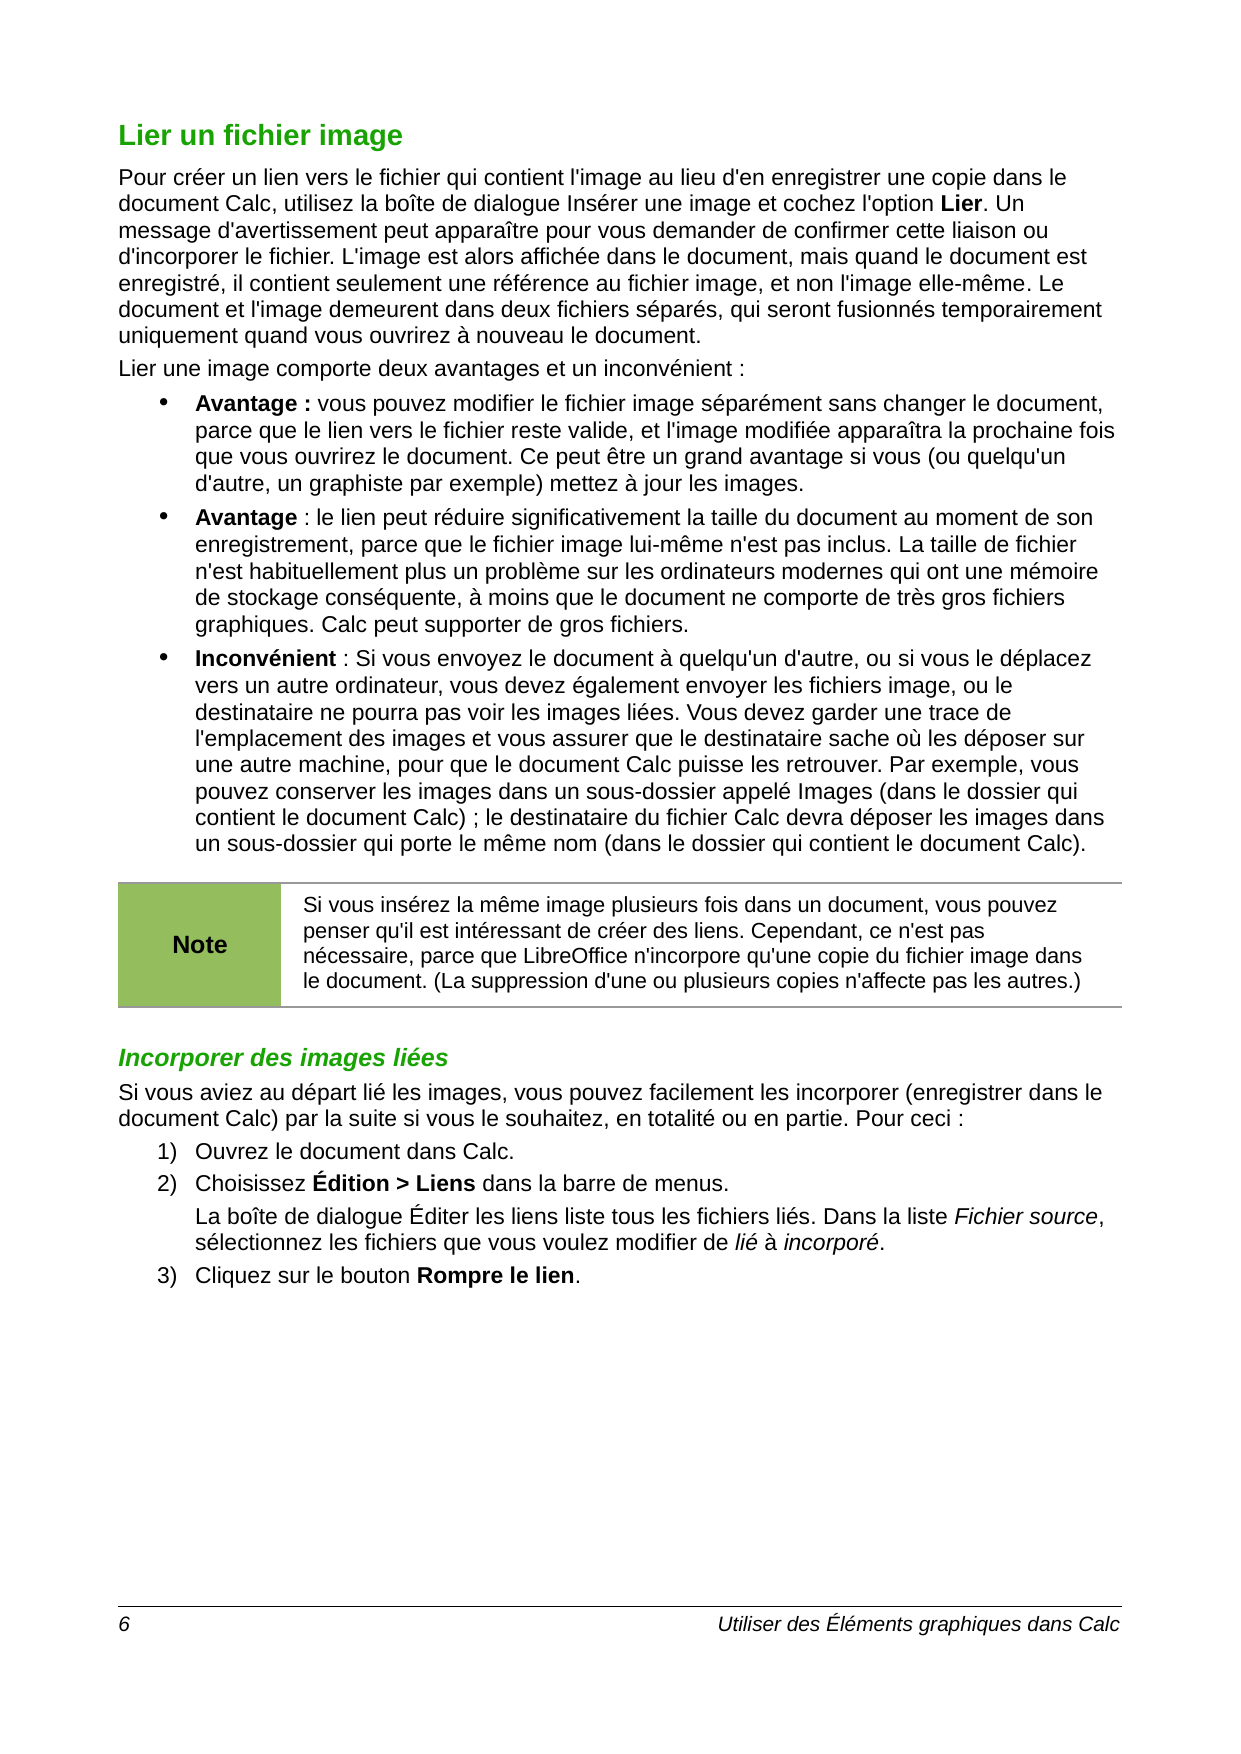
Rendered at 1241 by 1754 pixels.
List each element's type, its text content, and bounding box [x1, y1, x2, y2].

list Avantage : vous pouvez modifier le fichier image séparément sans changer le document, parce que le lien vers le fichier reste valide, et l'image modifiée apparaîtra la prochaine fois que vous ouvrirez le document. Ce peut être un grand avantage si vous (ou quelqu'un d'autre, un graphiste par exemple) mettez à jour les images. [156, 388, 1122, 496]
table_header Si vous insérez la même image plusieurs fois dans un document, vous pouvez penser qu'il est intéressant de créer des liens. Cependant, ce n'est pas nécessaire, parce que LibreOffice n'incorpore qu'une copie du fichier image dans le document. (La suppression d'une ou plusieurs copies n'affecte pas les autres.) [281, 884, 1122, 1006]
subtitle Incorporer des images liées [118, 1043, 1122, 1072]
list Pour créer un lien vers le fichier qui contient l'image au lieu d'en enregistrer une copie dans le document Calc, utilisez la boîte de dialogue Insérer une image et cochez l'option Lier. Un message d'avertissement peut apparaître pour vous demander de confirmer cette liaison ou d'incorporer le fichier. L'image est alors affichée dans le document, mais quand le document est enregistré, il contient seulement une référence au fichier image, et non l'image elle-même. Le document et l'image demeurent dans deux fichiers séparés, qui seront fusionnés temporairement uniquement quand vous ouvrirez à nouveau le document. [118, 164, 1122, 348]
list Inconvénient : Si vous envoyez le document à quelqu'un d'autre, ou si vous le déplacez vers un autre ordinateur, vous devez également envoyer les fichiers image, ou le destinataire ne pourra pas voir les images liées. Vous devez garder une trace de l'emplacement des images et vous assurer que le destinataire sache où les déposer sur une autre machine, pour que le document Calc puisse les retrouver. Par exemple, vous pouvez conserver les images dans un sous-dossier appelé Images (dans le dossier qui contient le document Calc) ; le destinataire du fichier Calc devra déposer les images dans un sous-dossier qui porte le même nom (dans le dossier qui contient le document Calc). [156, 643, 1122, 857]
table_header Note [118, 884, 281, 1006]
list Lier une image comporte deux avantages et un inconvénient : [118, 355, 1122, 381]
list Si vous aviez au départ lié les images, vous pouvez facilement les incorporer (enregistrer dans le document Calc) par la suite si vous le souhaitez, en totalité ou en partie. Pour ceci : [118, 1079, 1122, 1131]
list Cliquez sur le bouton Rompre le lien. [177, 1262, 1122, 1288]
list Choisissez Édition > Liens dans la barre de menus. [177, 1170, 1122, 1197]
list Avantage : le lien peut réduire significativement la taille du document au moment de son enregistrement, parce que le fichier image lui-même n'est pas inclus. La taille de fichier n'est habituellement plus un problème sur les ordinateurs modernes qui ont une mémoire de stockage conséquente, à moins que le document ne comporte de très gros fichiers graphiques. Calc peut supporter de gros fichiers. [156, 502, 1122, 637]
list Ouvrez le document dans Calc. [177, 1138, 1122, 1164]
subtitle Lier un fichier image [118, 118, 1122, 152]
list La boîte de dialogue Éditer les liens liste tous les fichiers liés. Dans la liste Fichier source, sélectionnez les fichiers que vous voulez modifier de lié à incorporé. [177, 1203, 1122, 1256]
